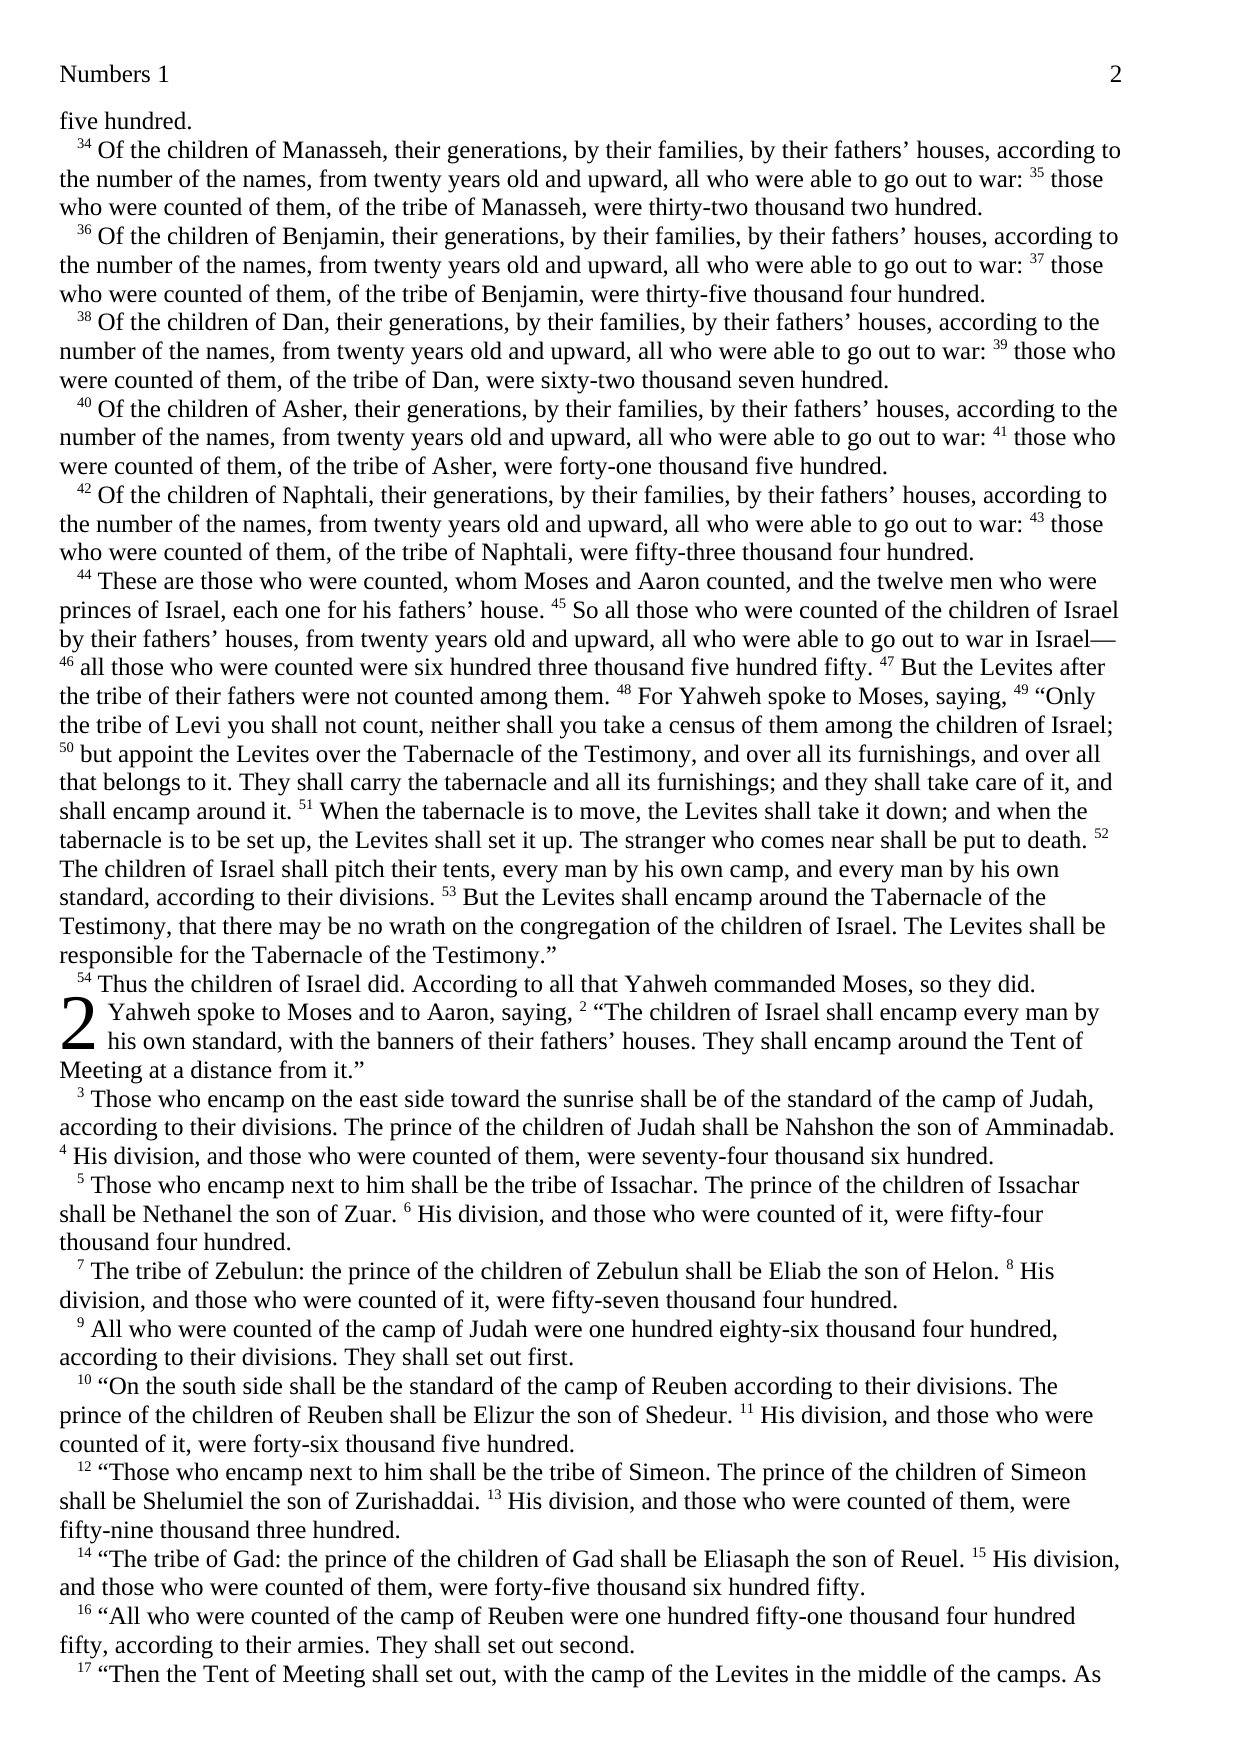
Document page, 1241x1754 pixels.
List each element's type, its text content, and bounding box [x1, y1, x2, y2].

text 16 “All who were counted of the camp of Reuben were one hundred fifty-one thousand four hundred fifty, according to their armies. They shall set out second. [59, 1601, 1122, 1659]
text 17 “Then the Tent of Meeting shall set out, with the camp of the Levites in the middle of the camps. As [59, 1659, 1122, 1687]
text 12 “Those who encamp next to him shall be the tribe of Simeon. The prince of the children of Simeon shall be Shelumiel the son of Zurishaddai. 13 His division, and those who were counted of them, were fifty-nine thousand three hundred. [59, 1457, 1122, 1544]
text 44 These are those who were counted, whom Moses and Aaron counted, and the twelve men who were princes of Israel, each one for his fathers’ house. 45 So all those who were counted of the children of Israel by their fathers’ houses, from twenty years old and upward, all who were able to go out to war in Israel— 46 all those who were counted were six hundred three thousand five hundred fifty. 47 But the Levites after the tribe of their fathers were not counted among them. 48 For Yahweh spoke to Moses, saying, 49 “Only the tribe of Levi you shall not count, neither shall you take a census of them among the children of Israel; 50 but appoint the Levites over the Tabernacle of the Testimony, and over all its furnishings, and over all that belongs to it. They shall carry the tabernacle and all its furnishings; and they shall take care of it, and shall encamp around it. 51 When the tabernacle is to move, the Levites shall take it down; and when the tabernacle is to be set up, the Levites shall set it up. The stranger who comes near shall be put to death. 52 The children of Israel shall pitch their tents, every man by his own camp, and every man by his own standard, according to their divisions. 53 But the Levites shall encamp around the Tabernacle of the Testimony, that there may be no wrath on the congregation of the children of Israel. The Levites shall be responsible for the Tabernacle of the Testimony.” [59, 566, 1122, 969]
text 54 Thus the children of Israel did. According to all that Yahweh commanded Moses, so they did. [59, 969, 1122, 997]
text 42 Of the children of Naphtali, their generations, by their families, by their fathers’ houses, according to the number of the names, from twenty years old and upward, all who were able to go out to war: 43 those who were counted of them, of the tribe of Naphtali, were fifty-three thousand four hundred. [59, 480, 1122, 566]
text 7 The tribe of Zebulun: the prince of the children of Zebulun shall be Eliab the son of Helon. 8 His division, and those who were counted of it, were fifty-seven thousand four hundred. [59, 1256, 1122, 1314]
text 34 Of the children of Manasseh, their generations, by their families, by their fathers’ houses, according to the number of the names, from twenty years old and upward, all who were able to go out to war: 35 those who were counted of them, of the tribe of Manasseh, were thirty-two thousand two hundred. [59, 135, 1122, 221]
text 36 Of the children of Benjamin, their generations, by their families, by their fathers’ houses, according to the number of the names, from twenty years old and upward, all who were able to go out to war: 37 those who were counted of them, of the tribe of Benjamin, were thirty-five thousand four hundred. [59, 221, 1122, 307]
text 3 Those who encamp on the east side toward the sunrise shall be of the standard of the camp of Judah, according to their divisions. The prince of the children of Judah shall be Nahshon the son of Amminadab. 4 His division, and those who were counted of them, were seventy-four thousand six hundred. [59, 1084, 1122, 1170]
text 9 All who were counted of the camp of Judah were one hundred eighty-six thousand four hundred, according to their divisions. They shall set out first. [59, 1314, 1122, 1371]
text five hundred. [59, 106, 1122, 135]
text 10 “On the south side shall be the standard of the camp of Reuben according to their divisions. The prince of the children of Reuben shall be Elizur the son of Shedeur. 11 His division, and those who were counted of it, were forty-six thousand five hundred. [59, 1371, 1122, 1457]
text 2Yahweh spoke to Moses and to Aaron, saying, 2 “The children of Israel shall encamp every man by his own standard, with the banners of their fathers’ houses. They shall encamp around the Tent of Meeting at a distance from it.” [59, 997, 1122, 1084]
text 38 Of the children of Dan, their generations, by their families, by their fathers’ houses, according to the number of the names, from twenty years old and upward, all who were able to go out to war: 39 those who were counted of them, of the tribe of Dan, were sixty-two thousand seven hundred. [59, 307, 1122, 394]
text 40 Of the children of Asher, their generations, by their families, by their fathers’ houses, according to the number of the names, from twenty years old and upward, all who were able to go out to war: 41 those who were counted of them, of the tribe of Asher, were forty-one thousand five hundred. [59, 394, 1122, 480]
text 5 Those who encamp next to him shall be the tribe of Issachar. The prince of the children of Issachar shall be Nethanel the son of Zuar. 6 His division, and those who were counted of it, were fifty-four thousand four hundred. [59, 1170, 1122, 1256]
text 14 “The tribe of Gad: the prince of the children of Gad shall be Eliasaph the son of Reuel. 15 His division, and those who were counted of them, were forty-five thousand six hundred fifty. [59, 1544, 1122, 1601]
